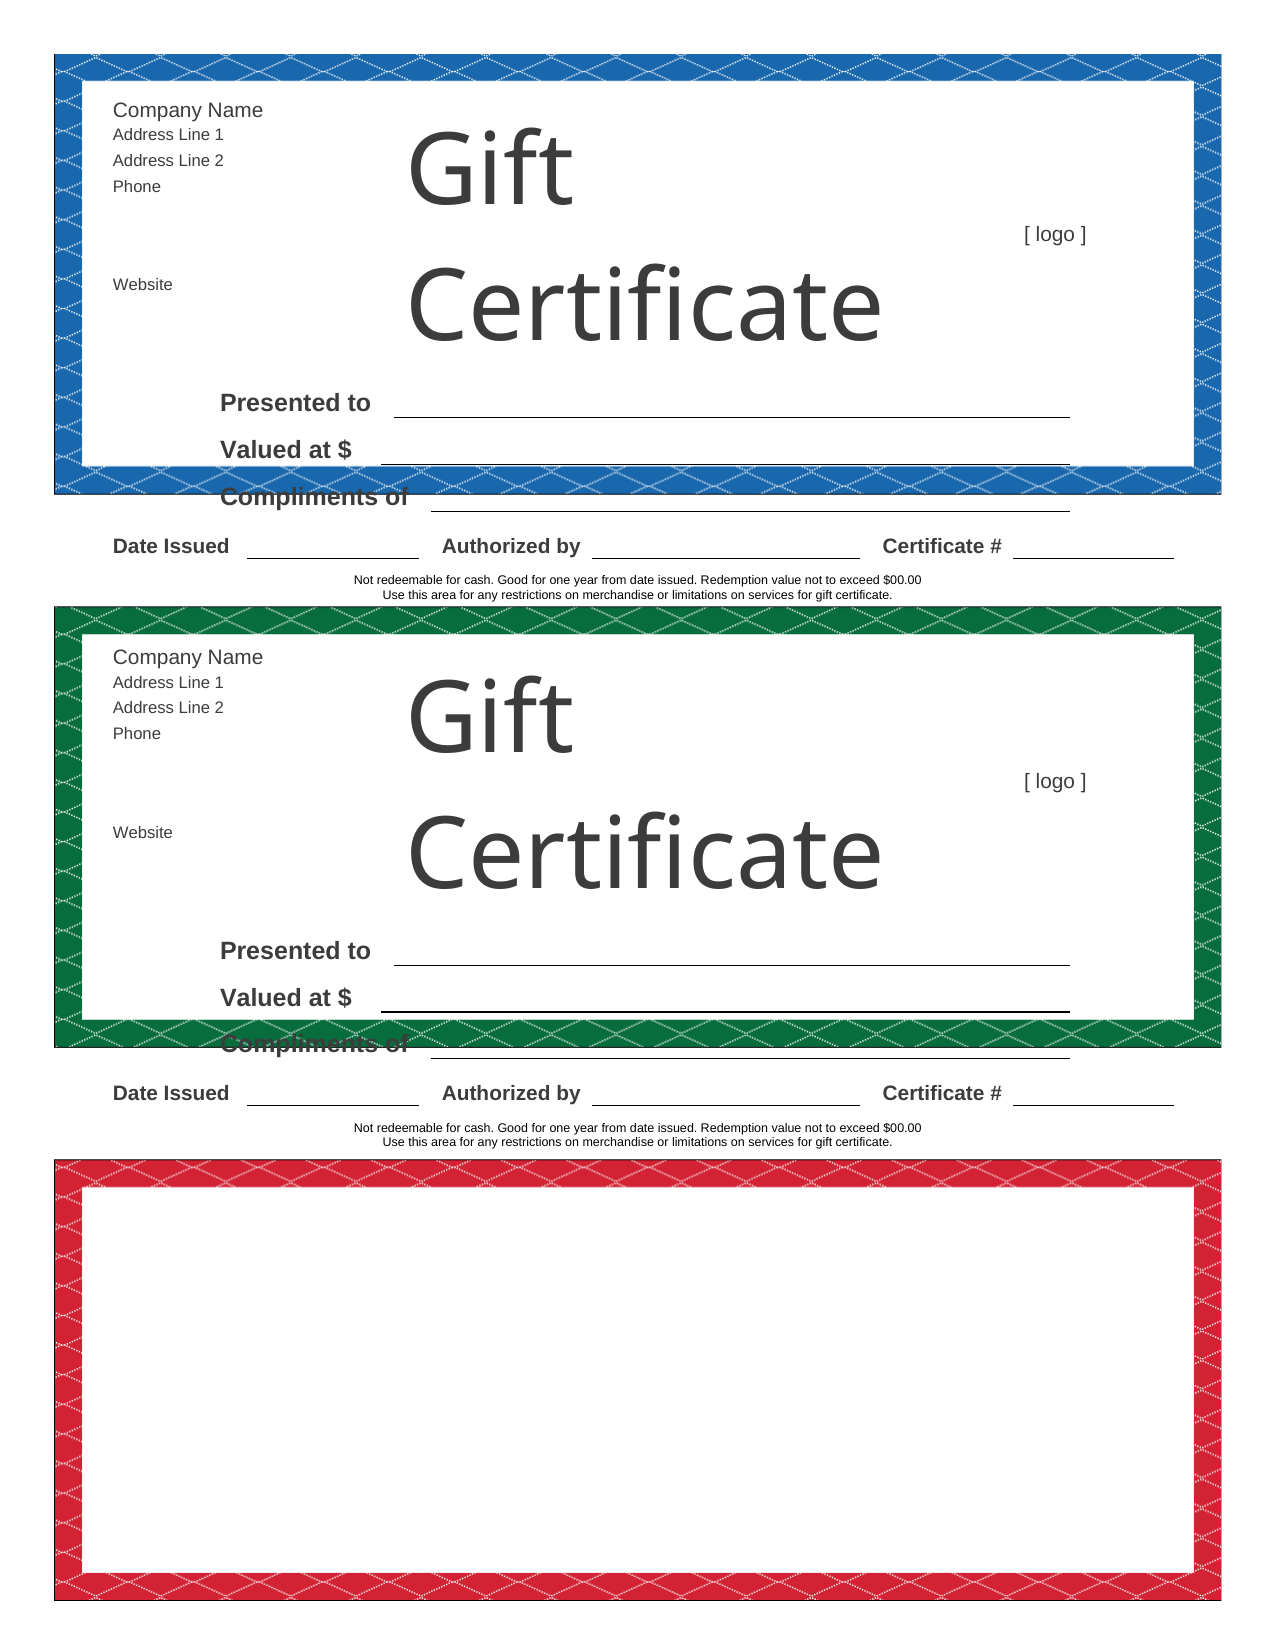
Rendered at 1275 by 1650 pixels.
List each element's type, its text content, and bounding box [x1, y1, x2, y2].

table_cell Address Line 1 [101, 122, 394, 147]
table_cell Website [101, 747, 394, 918]
table_header [ logo ] [936, 645, 1174, 918]
table_cell [1070, 417, 1174, 464]
table_cell [394, 370, 1070, 417]
table_cell [381, 965, 1070, 1011]
table_header Company Name [101, 98, 394, 122]
table_cell [101, 918, 208, 964]
table_cell [101, 370, 208, 417]
table_cell [1013, 511, 1174, 558]
table_cell [101, 417, 208, 464]
table_header Gift Certificate [394, 645, 936, 918]
table_cell [381, 417, 1070, 464]
table_cell [431, 1013, 1070, 1058]
table_cell [1070, 918, 1174, 964]
table_cell Not redeemable for cash. Good for one year from date issued. Redemption value not to exceed $00.00 Use this area for any restrictions on merchandise or limitations on services for gift certificate. [101, 1105, 1174, 1149]
table_cell [101, 1011, 208, 1058]
table_cell Website [101, 199, 394, 370]
table_cell [1070, 370, 1174, 417]
table_cell [431, 465, 1070, 511]
table_cell [101, 464, 208, 511]
table_cell Date Issued [101, 511, 247, 558]
table_cell [247, 1058, 419, 1105]
table_cell Compliments of [209, 464, 431, 511]
table_cell Phone [101, 173, 394, 199]
table_cell Valued at $ [209, 965, 381, 1011]
table_cell Compliments of [209, 1011, 431, 1058]
table_cell [394, 918, 1070, 964]
table_cell [101, 965, 208, 1011]
table_cell Address Line 2 [101, 148, 394, 173]
table_cell Presented to [209, 918, 394, 964]
table_cell [1070, 965, 1174, 1011]
table_cell Authorized by [419, 1058, 592, 1105]
table_cell [592, 512, 860, 558]
table_cell Address Line 1 [101, 669, 394, 695]
table_cell [592, 1059, 860, 1105]
table_header [ logo ] [936, 98, 1174, 370]
table_cell Certificate # [860, 1059, 1013, 1105]
table_cell [1070, 1011, 1174, 1058]
table_cell Presented to [209, 370, 394, 417]
picture [54, 54, 1222, 1601]
table_cell Phone [101, 721, 394, 747]
table_cell Valued at $ [209, 417, 381, 464]
table_cell [1013, 1058, 1174, 1105]
table_header Company Name [101, 645, 394, 669]
table_cell Not redeemable for cash. Good for one year from date issued. Redemption value not to exceed $00.00 Use this area for any restrictions on merchandise or limitations on services for gift certificate. [101, 558, 1174, 602]
table_cell Authorized by [419, 511, 592, 558]
table_cell Certificate # [860, 512, 1013, 558]
table_cell [247, 511, 419, 558]
table_cell Address Line 2 [101, 695, 394, 721]
table_header Gift Certificate [394, 98, 936, 370]
table_cell Date Issued [101, 1058, 247, 1105]
table_cell [1070, 464, 1174, 511]
